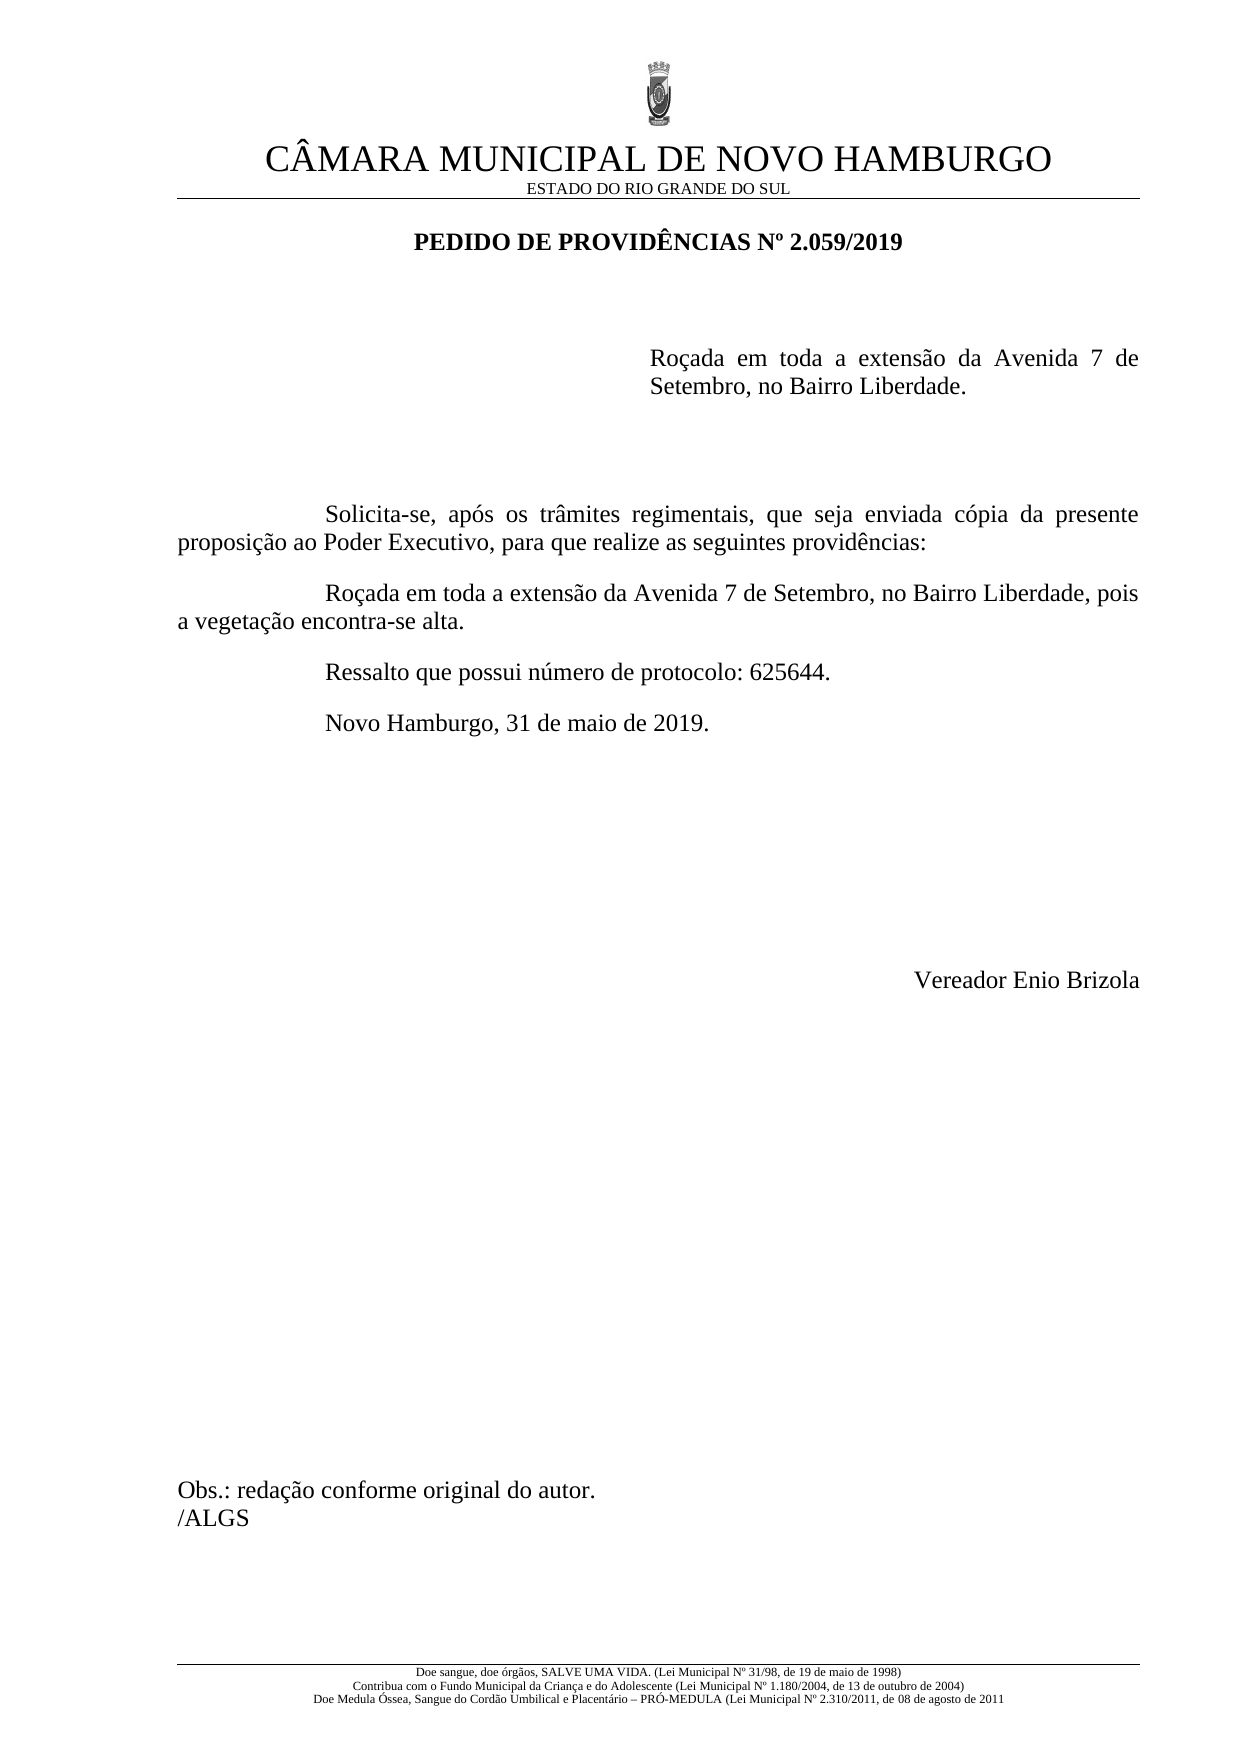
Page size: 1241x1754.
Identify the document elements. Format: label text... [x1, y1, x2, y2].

text /ALGS [177, 1504, 1140, 1532]
text Vereador Enio Brizola [177, 966, 1140, 993]
text Solicita-se, após os trâmites regimentais, que seja enviada cópia da presente proposição ao Poder Executivo, para que realize as seguintes providências: [177, 500, 1140, 556]
text Novo Hamburgo, 31 de maio de 2019. [177, 709, 1140, 737]
text Roçada em toda a extensão da Avenida 7 de Setembro, no Bairro Liberdade, pois a vegetação encontra-se alta. [177, 579, 1140, 635]
text Roçada em toda a extensão da Avenida 7 de Setembro, no Bairro Liberdade. [649, 344, 1140, 400]
text PEDIDO DE PROVIDÊNCIAS Nº 2.059/2019 [177, 228, 1140, 256]
text Obs.: redação conforme original do autor. [177, 1476, 1140, 1504]
text Ressalto que possui número de protocolo: 625644. [177, 658, 1140, 686]
